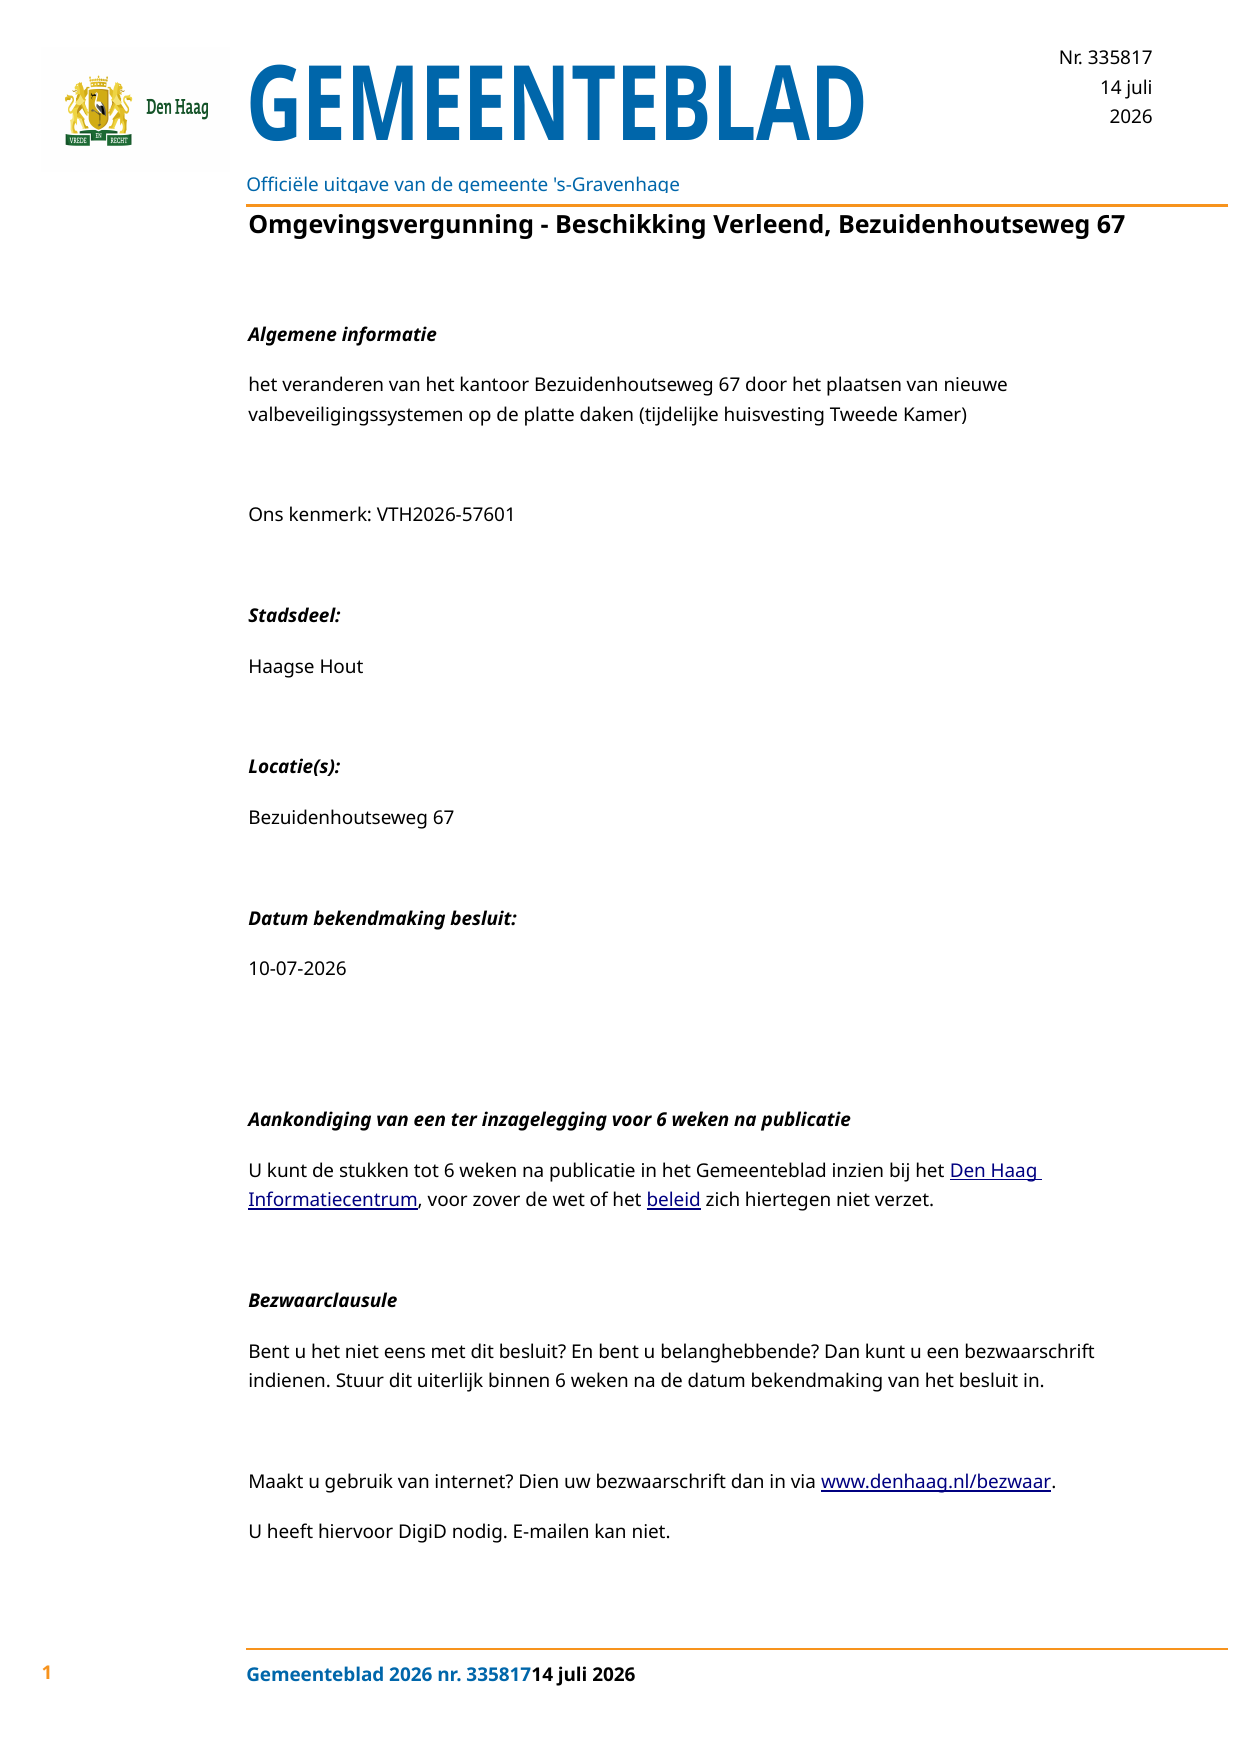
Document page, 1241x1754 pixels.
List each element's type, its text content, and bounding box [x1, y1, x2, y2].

text Omgevingsvergunning - Beschikking Verleend, Bezuidenhoutseweg 67 [248, 207, 1152, 241]
text Bent u het niet eens met dit besluit? En bent u belanghebbende? Dan kunt u een bezwaarschrift indienen. Stuur dit uiterlijk binnen 6 weken na de datum bekendmaking van het besluit in. [248, 1338, 1152, 1393]
text Bezuidenhoutseweg 67 [248, 804, 1152, 830]
text Haagse Hout [248, 653, 1152, 678]
text Locatie(s): [248, 754, 1152, 779]
text Aankondiging van een ter inzagelegging voor 6 weken na publicatie [248, 1107, 1152, 1132]
text U heeft hiervoor DigiD nodig. E-mailen kan niet. [248, 1519, 1152, 1544]
text Bezwaarclausule [248, 1287, 1152, 1313]
text Datum bekendmaking besluit: [248, 905, 1152, 931]
text U kunt de stukken tot 6 weken na publicatie in het Gemeenteblad inzien bij het Den Haag Informatiecentrum, voor zover de wet of het beleid zich hiertegen niet verzet. [248, 1157, 1152, 1212]
text Ons kenmerk: VTH2026-57601 [248, 502, 1152, 527]
picture [41, 47, 231, 172]
text Stadsdeel: [248, 602, 1152, 628]
text het veranderen van het kantoor Bezuidenhoutseweg 67 door het plaatsen van nieuwe valbeveiligingssystemen op de platte daken (tijdelijke huisvesting Tweede Kamer) [248, 371, 1152, 426]
text Maakt u gebruik van internet? Dien uw bezwaarschrift dan in via www.denhaag.nl/bezwaar. [248, 1468, 1152, 1494]
text 10-07-2026 [248, 955, 1152, 981]
text Algemene informatie [248, 321, 1152, 346]
